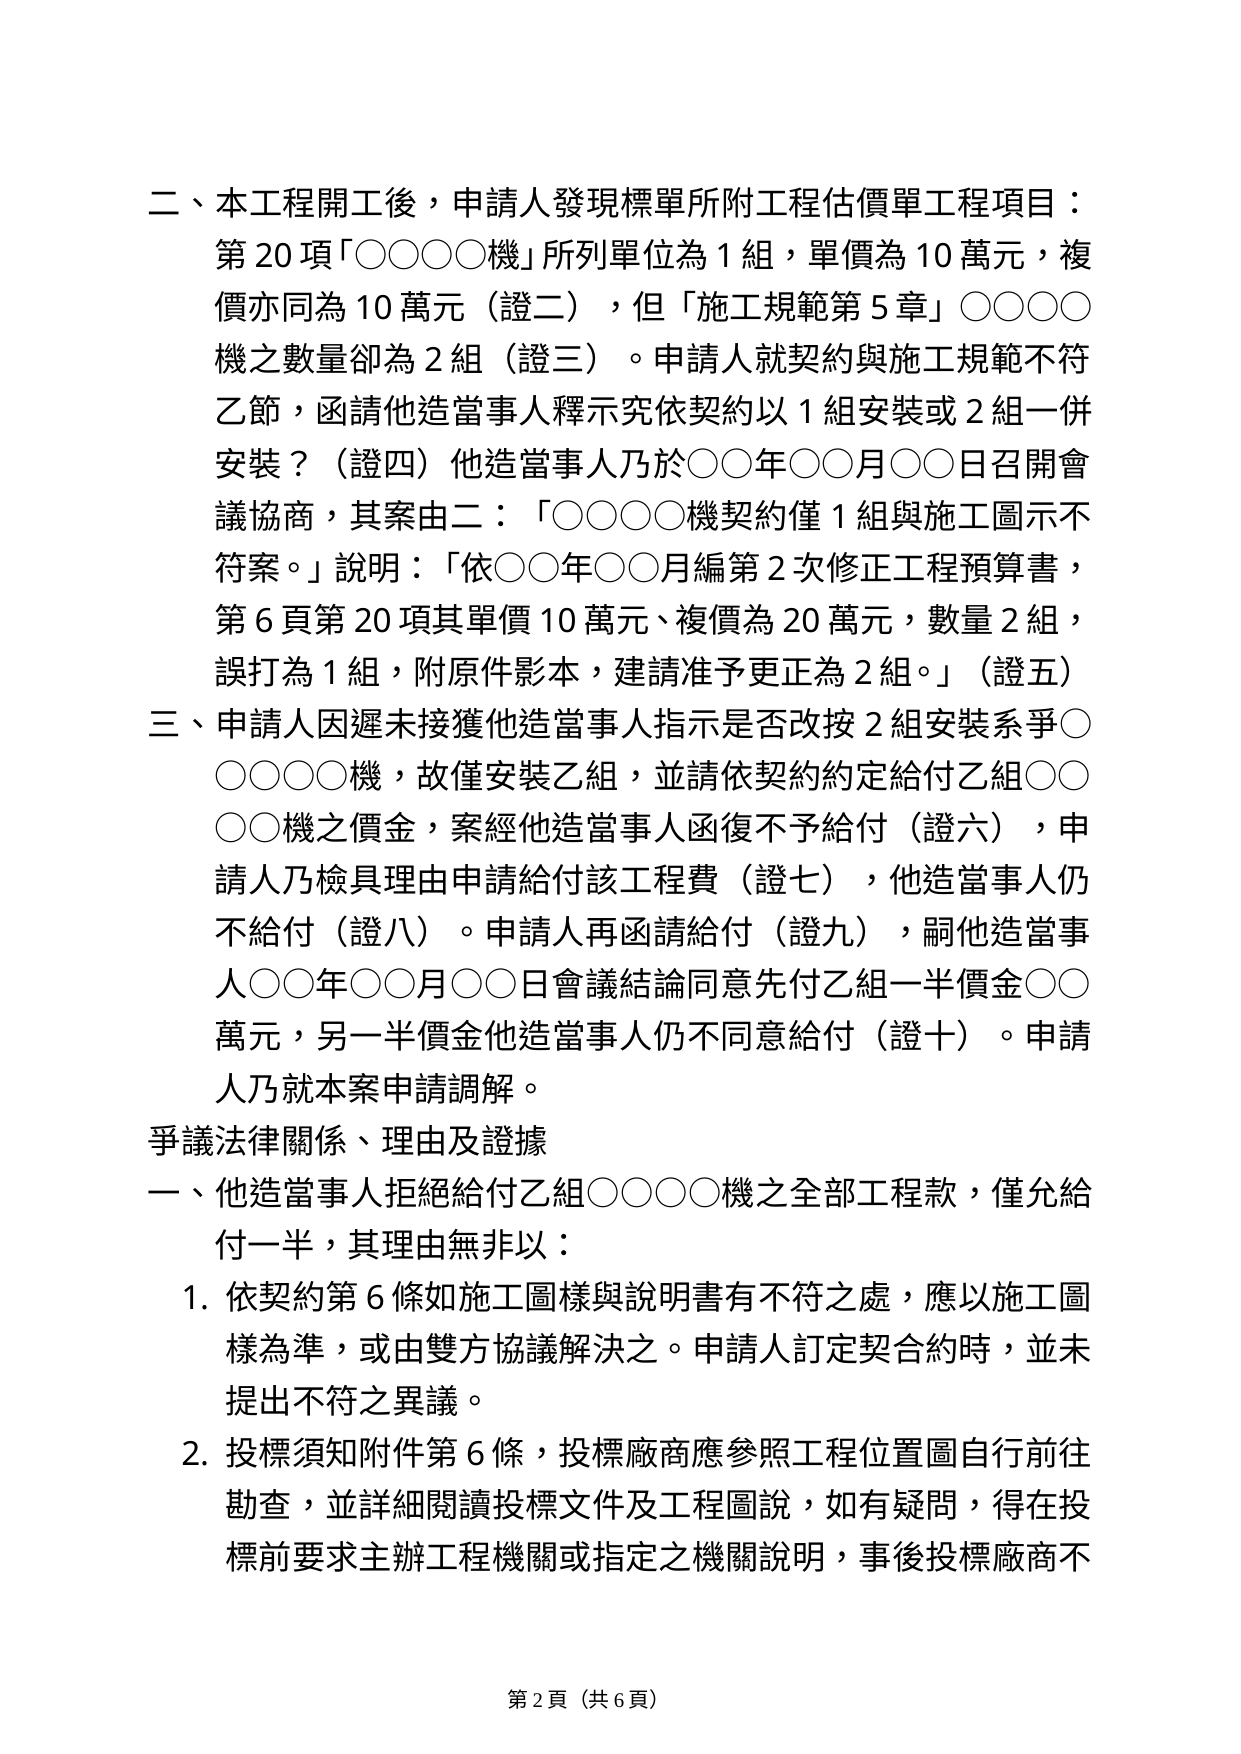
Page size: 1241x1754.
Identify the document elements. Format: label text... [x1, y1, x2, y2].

text 三、申請人因遲未接獲他造當事人指示是否改按2組安裝系爭○○○○○機，故僅安裝乙組，並請依契約約定給付乙組○○○○機之價金，案經他造當事人函復不予給付（證六），申請人乃檢具理由申請給付該工程費（證七），他造當事人仍不給付（證八）。申請人再函請給付（證九），嗣他造當事人○○年○○月○○日會議結論同意先付乙組一半價金○○萬元，另一半價金他造當事人仍不同意給付（證十）。申請人乃就本案申請調解。 [148, 695, 1092, 1111]
list 投標須知附件第6條，投標廠商應參照工程位置圖自行前往勘查，並詳細閱讀投標文件及工程圖說，如有疑問，得在投標前要求主辦工程機關或指定之機關說明，事後投標廠商不 [181, 1424, 1092, 1580]
list 依契約第6條如施工圖樣與說明書有不符之處，應以施工圖樣為準，或由雙方協議解決之。申請人訂定契合約時，並未提出不符之異議。 [181, 1268, 1092, 1424]
text 二、本工程開工後，申請人發現標單所附工程估價單工程項目：第20項「○○○○機」所列單位為1組，單價為10萬元，複價亦同為10萬元（證二），但「施工規範第5章」○○○○機之數量卻為2組（證三）。申請人就契約與施工規範不符乙節，函請他造當事人釋示究依契約以1組安裝或2組一併安裝？（證四）他造當事人乃於○○年○○月○○日召開會議協商，其案由二：「○○○○機契約僅1組與施工圖示不符案。」說明：「依○○年○○月編第2次修正工程預算書，第6頁第20項其單價10萬元、複價為20萬元，數量2組，誤打為1組，附原件影本，建請准予更正為2組。」（證五） [148, 174, 1092, 695]
text 一、他造當事人拒絕給付乙組○○○○機之全部工程款，僅允給付一半，其理由無非以： [148, 1163, 1092, 1268]
text 爭議法律關係、理由及證據 [148, 1111, 1092, 1163]
